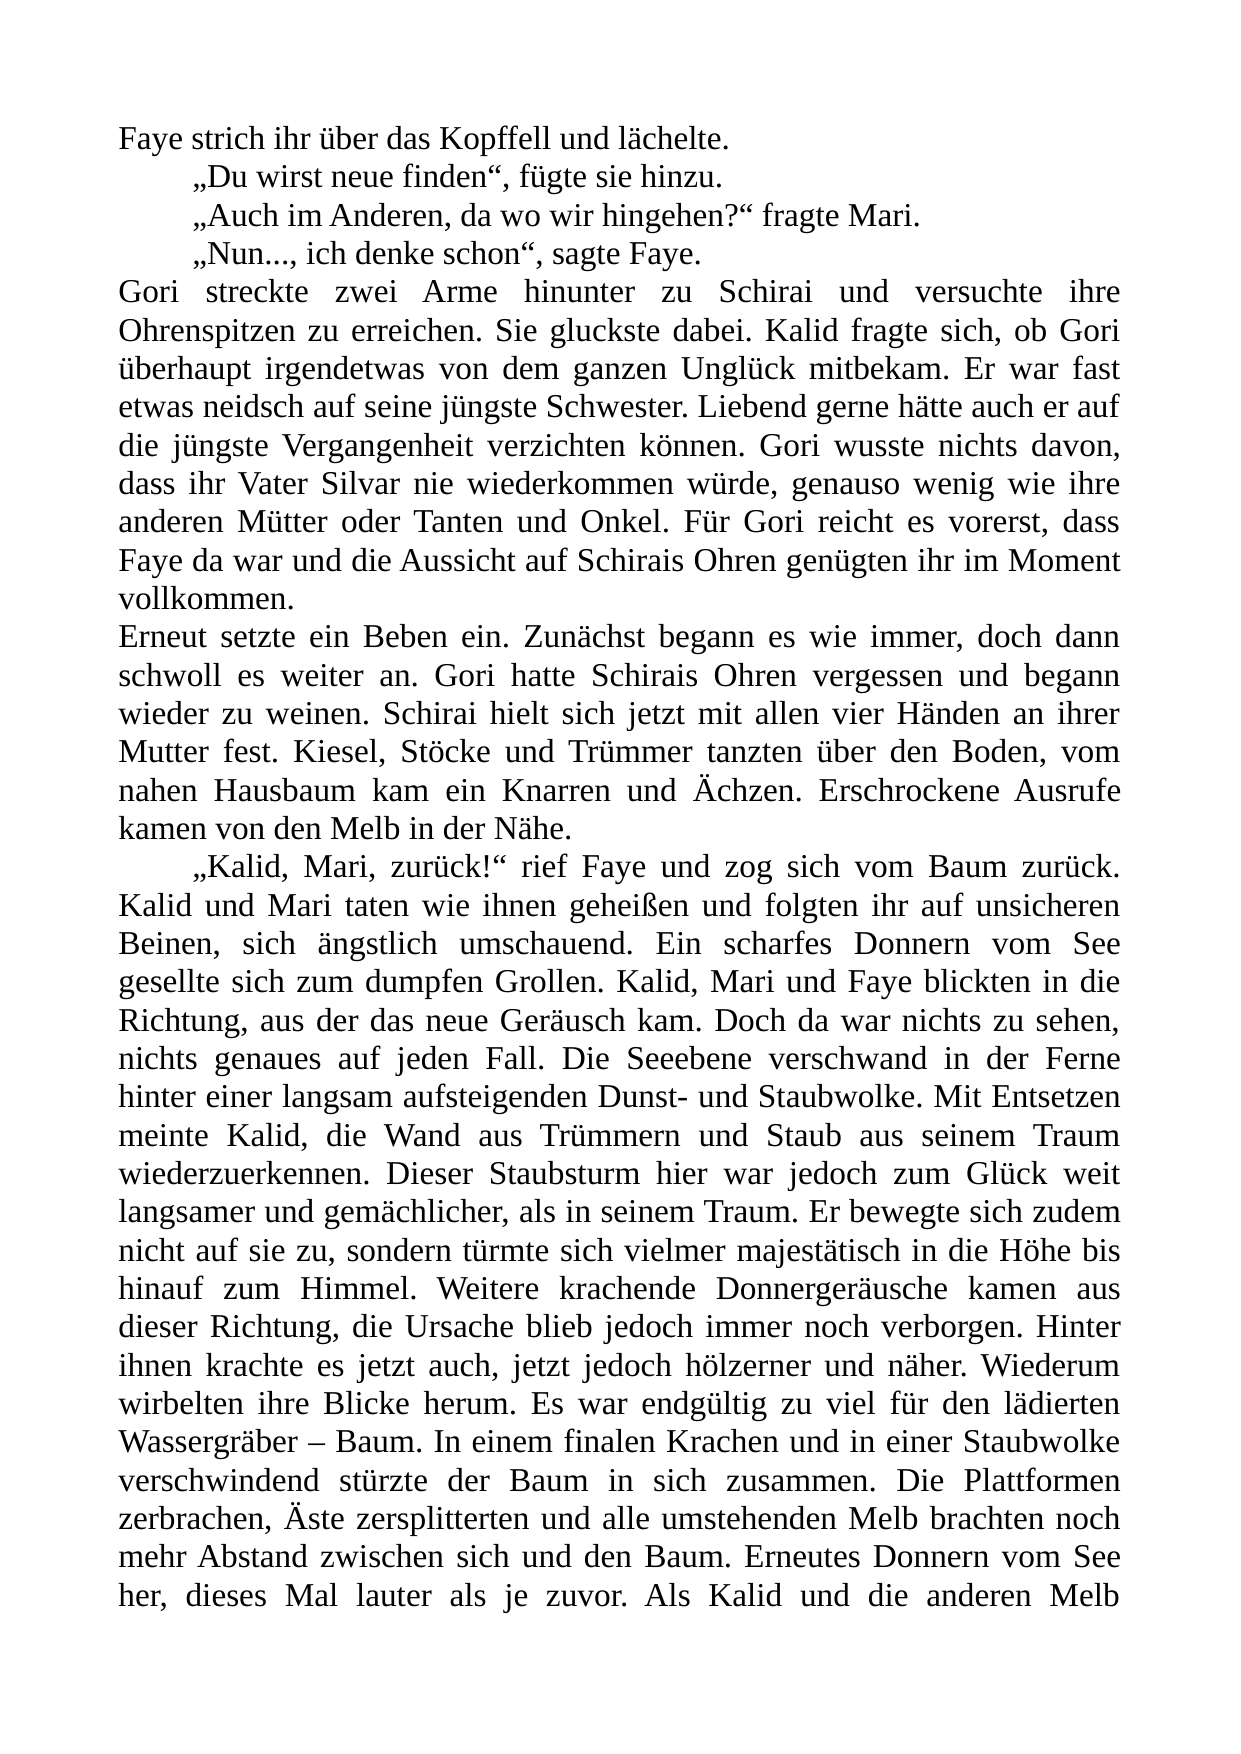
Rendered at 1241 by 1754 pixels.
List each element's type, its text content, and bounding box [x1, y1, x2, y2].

text „Kalid, Mari, zurück!“ rief Faye und zog sich vom Baum zurück. Kalid und Mari taten wie ihnen geheißen und folgten ihr auf unsicheren Beinen, sich ängstlich umschauend. Ein scharfes Donnern vom See gesellte sich zum dumpfen Grollen. Kalid, Mari und Faye blickten in die Richtung, aus der das neue Geräusch kam. Doch da war nichts zu sehen, nichts genaues auf jeden Fall. Die Seeebene verschwand in der Ferne hinter einer langsam aufsteigenden Dunst- und Staubwolke. Mit Entsetzen meinte Kalid, die Wand aus Trümmern und Staub aus seinem Traum wiederzuerkennen. Dieser Staubsturm hier war jedoch zum Glück weit langsamer und gemächlicher, als in seinem Traum. Er bewegte sich zudem nicht auf sie zu, sondern türmte sich vielmer majestätisch in die Höhe bis hinauf zum Himmel. Weitere krachende Donnergeräusche kamen aus dieser Richtung, die Ursache blieb jedoch immer noch verborgen. Hinter ihnen krachte es jetzt auch, jetzt jedoch hölzerner und näher. Wiederum wirbelten ihre Blicke herum. Es war endgültig zu viel für den lädierten Wassergräber – Baum. In einem finalen Krachen und in einer Staubwolke verschwindend stürzte der Baum in sich zusammen. Die Plattformen zerbrachen, Äste zersplitterten und alle umstehenden Melb brachten noch mehr Abstand zwischen sich und den Baum. Erneutes Donnern vom See her, dieses Mal lauter als je zuvor. Als Kalid und die anderen Melb [118, 846, 1122, 1613]
text Gori streckte zwei Arme hinunter zu Schirai und versuchte ihre Ohrenspitzen zu erreichen. Sie gluckste dabei. Kalid fragte sich, ob Gori überhaupt irgendetwas von dem ganzen Unglück mitbekam. Er war fast etwas neidsch auf seine jüngste Schwester. Liebend gerne hätte auch er auf die jüngste Vergangenheit verzichten können. Gori wusste nichts davon, dass ihr Vater Silvar nie wiederkommen würde, genauso wenig wie ihre anderen Mütter oder Tanten und Onkel. Für Gori reicht es vorerst, dass Faye da war und die Aussicht auf Schirais Ohren genügten ihr im Moment vollkommen. [118, 271, 1122, 616]
text „Du wirst neue finden“, fügte sie hinzu. [118, 156, 1122, 195]
text Erneut setzte ein Beben ein. Zunächst begann es wie immer, doch dann schwoll es weiter an. Gori hatte Schirais Ohren vergessen und begann wieder zu weinen. Schirai hielt sich jetzt mit allen vier Händen an ihrer Mutter fest. Kiesel, Stöcke und Trümmer tanzten über den Boden, vom nahen Hausbaum kam ein Knarren und Ächzen. Erschrockene Ausrufe kamen von den Melb in der Nähe. [118, 616, 1122, 846]
text Faye strich ihr über das Kopffell und lächelte. [118, 118, 1122, 156]
text „Auch im Anderen, da wo wir hingehen?“ fragte Mari. [118, 195, 1122, 233]
text „Nun..., ich denke schon“, sagte Faye. [118, 233, 1122, 271]
